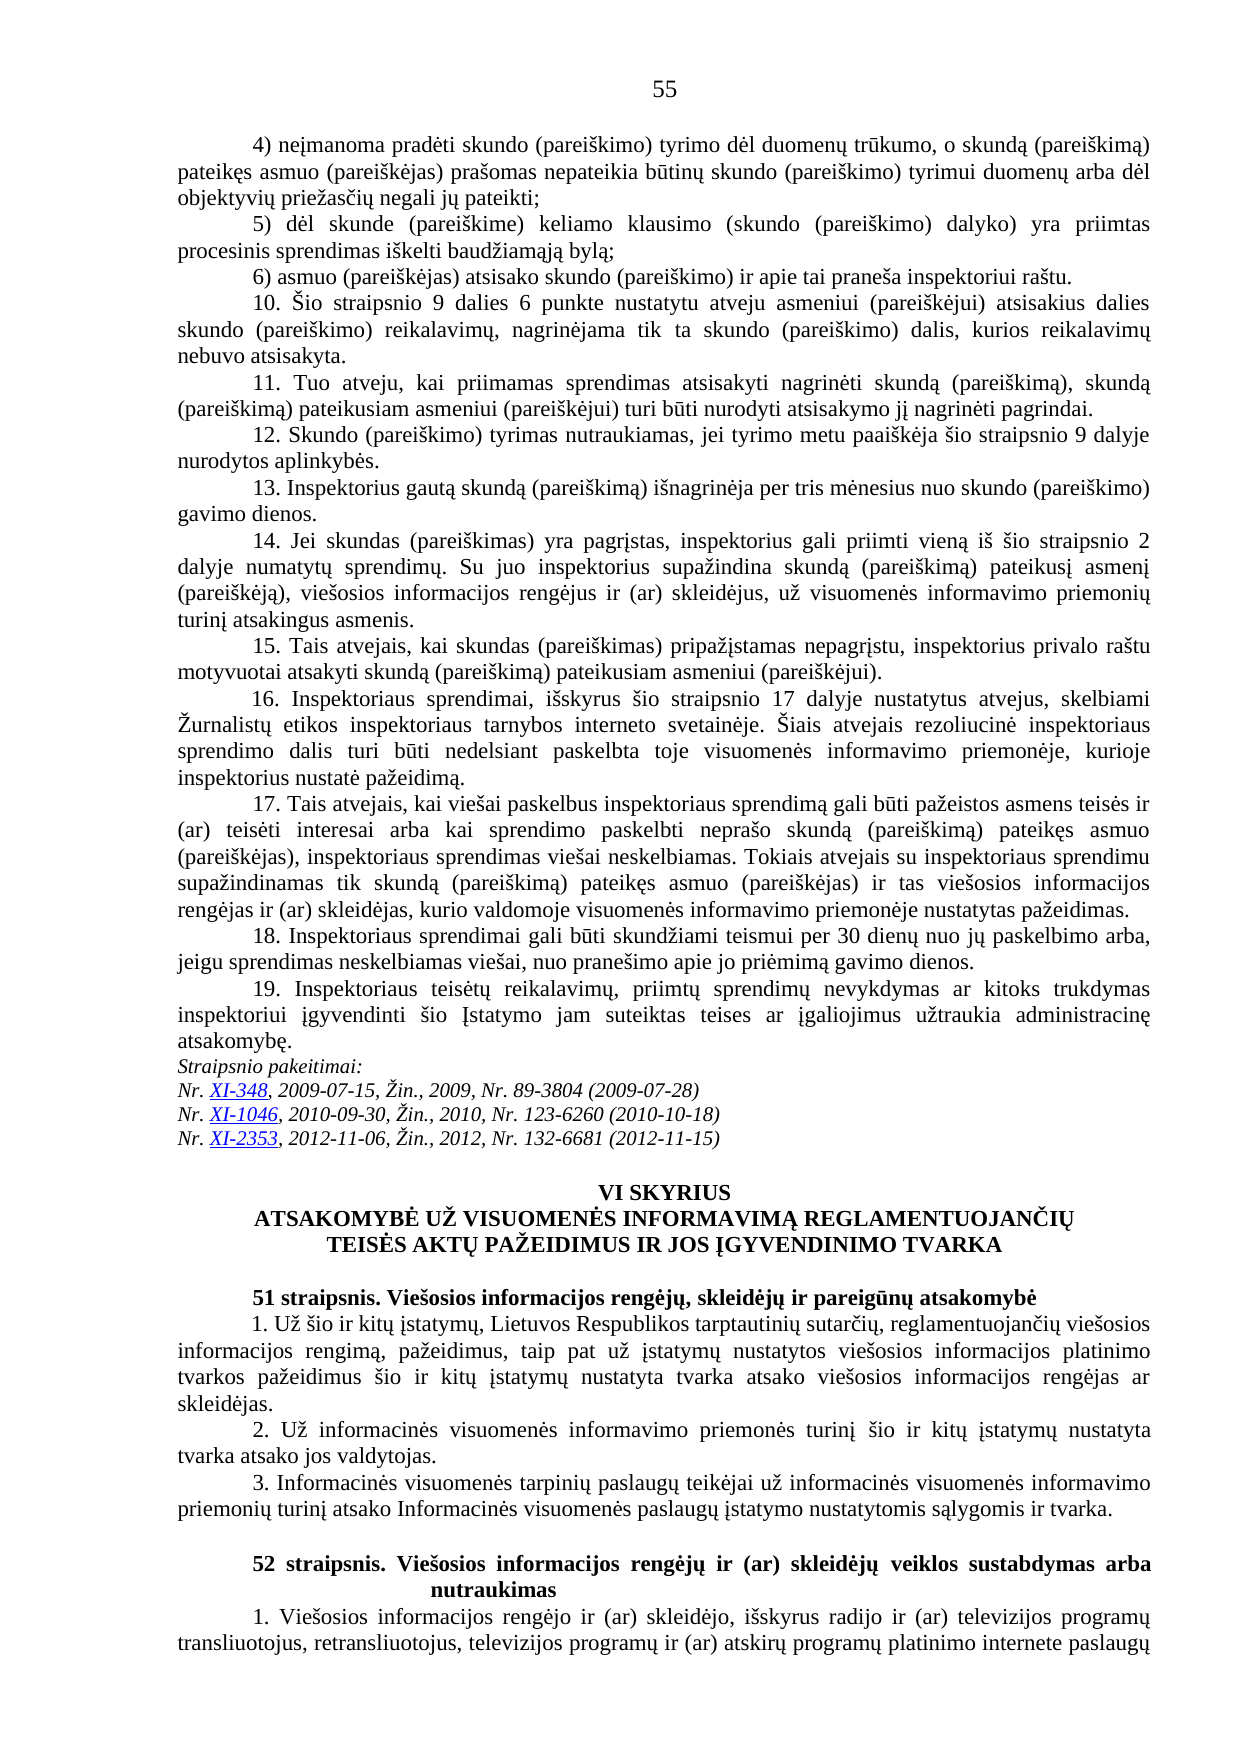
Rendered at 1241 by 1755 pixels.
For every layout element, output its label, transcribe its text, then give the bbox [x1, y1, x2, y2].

text Nr. XI-1046, 2010-09-30, Žin., 2010, Nr. 123-6260 (2010-10-18) [177, 1102, 1152, 1126]
text 17. Tais atvejais, kai viešai paskelbus inspektoriaus sprendimą gali būti pažeistos asmens teisės ir (ar) teisėti interesai arba kai sprendimo paskelbti neprašo skundą (pareiškimą) pateikęs asmuo (pareiškėjas), inspektoriaus sprendimas viešai neskelbiamas. Tokiais atvejais su inspektoriaus sprendimu supažindinamas tik skundą (pareiškimą) pateikęs asmuo (pareiškėjas) ir tas viešosios informacijos rengėjas ir (ar) skleidėjas, kurio valdomoje visuomenės informavimo priemonėje nustatytas pažeidimas. [177, 790, 1152, 922]
text 1. Viešosios informacijos rengėjo ir (ar) skleidėjo, išskyrus radijo ir (ar) televizijos programų transliuotojus, retransliuotojus, televizijos programų ir (ar) atskirų programų platinimo internete paslaugų [177, 1603, 1152, 1656]
subtitle TEISĖS AKTŲ PAŽEIDIMUS IR JOS ĮGYVENDINIMO TVARKA [177, 1231, 1152, 1258]
text 14. Jei skundas (pareiškimas) yra pagrįstas, inspektorius gali priimti vieną iš šio straipsnio 2 dalyje numatytų sprendimų. Su juo inspektorius supažindina skundą (pareiškimą) pateikusį asmenį (pareiškėją), viešosios informacijos rengėjus ir (ar) skleidėjus, už visuomenės informavimo priemonių turinį atsakingus asmenis. [177, 527, 1152, 632]
text Nr. XI-348, 2009-07-15, Žin., 2009, Nr. 89-3804 (2009-07-28) [177, 1078, 1152, 1102]
text 10. Šio straipsnio 9 dalies 6 punkte nustatytu atveju asmeniui (pareiškėjui) atsisakius dalies skundo (pareiškimo) reikalavimų, nagrinėjama tik ta skundo (pareiškimo) dalis, kurios reikalavimų nebuvo atsisakyta. [177, 289, 1152, 368]
text 52 straipsnis. Viešosios informacijos rengėjų ir (ar) skleidėjų veiklos sustabdymas arba nutraukimas [252, 1550, 1152, 1603]
text 6) asmuo (pareiškėjas) atsisako skundo (pareiškimo) ir apie tai praneša inspektoriui raštu. [177, 263, 1152, 289]
text 51 straipsnis. Viešosios informacijos rengėjų, skleidėjų ir pareigūnų atsakomybė [252, 1284, 1152, 1311]
text Straipsnio pakeitimai: [177, 1054, 1152, 1078]
text 12. Skundo (pareiškimo) tyrimas nutraukiamas, jei tyrimo metu paaiškėja šio straipsnio 9 dalyje nurodytos aplinkybės. [177, 421, 1152, 474]
text Nr. XI-2353, 2012-11-06, Žin., 2012, Nr. 132-6681 (2012-11-15) [177, 1126, 1152, 1150]
text 18. Inspektoriaus sprendimai gali būti skundžiami teismui per 30 dienų nuo jų paskelbimo arba, jeigu sprendimas neskelbiamas viešai, nuo pranešimo apie jo priėmimą gavimo dienos. [177, 922, 1152, 975]
text 4) neįmanoma pradėti skundo (pareiškimo) tyrimo dėl duomenų trūkumo, o skundą (pareiškimą) pateikęs asmuo (pareiškėjas) prašomas nepateikia būtinų skundo (pareiškimo) tyrimui duomenų arba dėl objektyvių priežasčių negali jų pateikti; [177, 131, 1152, 210]
text 19. Inspektoriaus teisėtų reikalavimų, priimtų sprendimų nevykdymas ar kitoks trukdymas inspektoriui įgyvendinti šio Įstatymo jam suteiktas teises ar įgaliojimus užtraukia administracinę atsakomybę. [177, 975, 1152, 1054]
text 3. Informacinės visuomenės tarpinių paslaugų teikėjai už informacinės visuomenės informavimo priemonių turinį atsako Informacinės visuomenės paslaugų įstatymo nustatytomis sąlygomis ir tvarka. [177, 1469, 1152, 1521]
text 15. Tais atvejais, kai skundas (pareiškimas) pripažįstamas nepagrįstu, inspektorius privalo raštu motyvuotai atsakyti skundą (pareiškimą) pateikusiam asmeniui (pareiškėjui). [177, 632, 1152, 685]
text 11. Tuo atveju, kai priimamas sprendimas atsisakyti nagrinėti skundą (pareiškimą), skundą (pareiškimą) pateikusiam asmeniui (pareiškėjui) turi būti nurodyti atsisakymo jį nagrinėti pagrindai. [177, 368, 1152, 421]
text 1. Už šio ir kitų įstatymų, Lietuvos Respublikos tarptautinių sutarčių, reglamentuojančių viešosios informacijos rengimą, pažeidimus, taip pat už įstatymų nustatytos viešosios informacijos platinimo tvarkos pažeidimus šio ir kitų įstatymų nustatyta tvarka atsako viešosios informacijos rengėjas ar skleidėjas. [177, 1311, 1152, 1416]
text 13. Inspektorius gautą skundą (pareiškimą) išnagrinėja per tris mėnesius nuo skundo (pareiškimo) gavimo dienos. [177, 474, 1152, 527]
subtitle VI SKYRIUS [177, 1179, 1152, 1205]
text 16. Inspektoriaus sprendimai, išskyrus šio straipsnio 17 dalyje nustatytus atvejus, skelbiami Žurnalistų etikos inspektoriaus tarnybos interneto svetainėje. Šiais atvejais rezoliucinė inspektoriaus sprendimo dalis turi būti nedelsiant paskelbta toje visuomenės informavimo priemonėje, kurioje inspektorius nustatė pažeidimą. [177, 685, 1152, 790]
text 2. Už informacinės visuomenės informavimo priemonės turinį šio ir kitų įstatymų nustatyta tvarka atsako jos valdytojas. [177, 1416, 1152, 1469]
text 5) dėl skunde (pareiškime) keliamo klausimo (skundo (pareiškimo) dalyko) yra priimtas procesinis sprendimas iškelti baudžiamąją bylą; [177, 210, 1152, 263]
subtitle ATSAKOMYBĖ UŽ VISUOMENĖS INFORMAVIMĄ REGLAMENTUOJANČIŲ [177, 1205, 1152, 1231]
